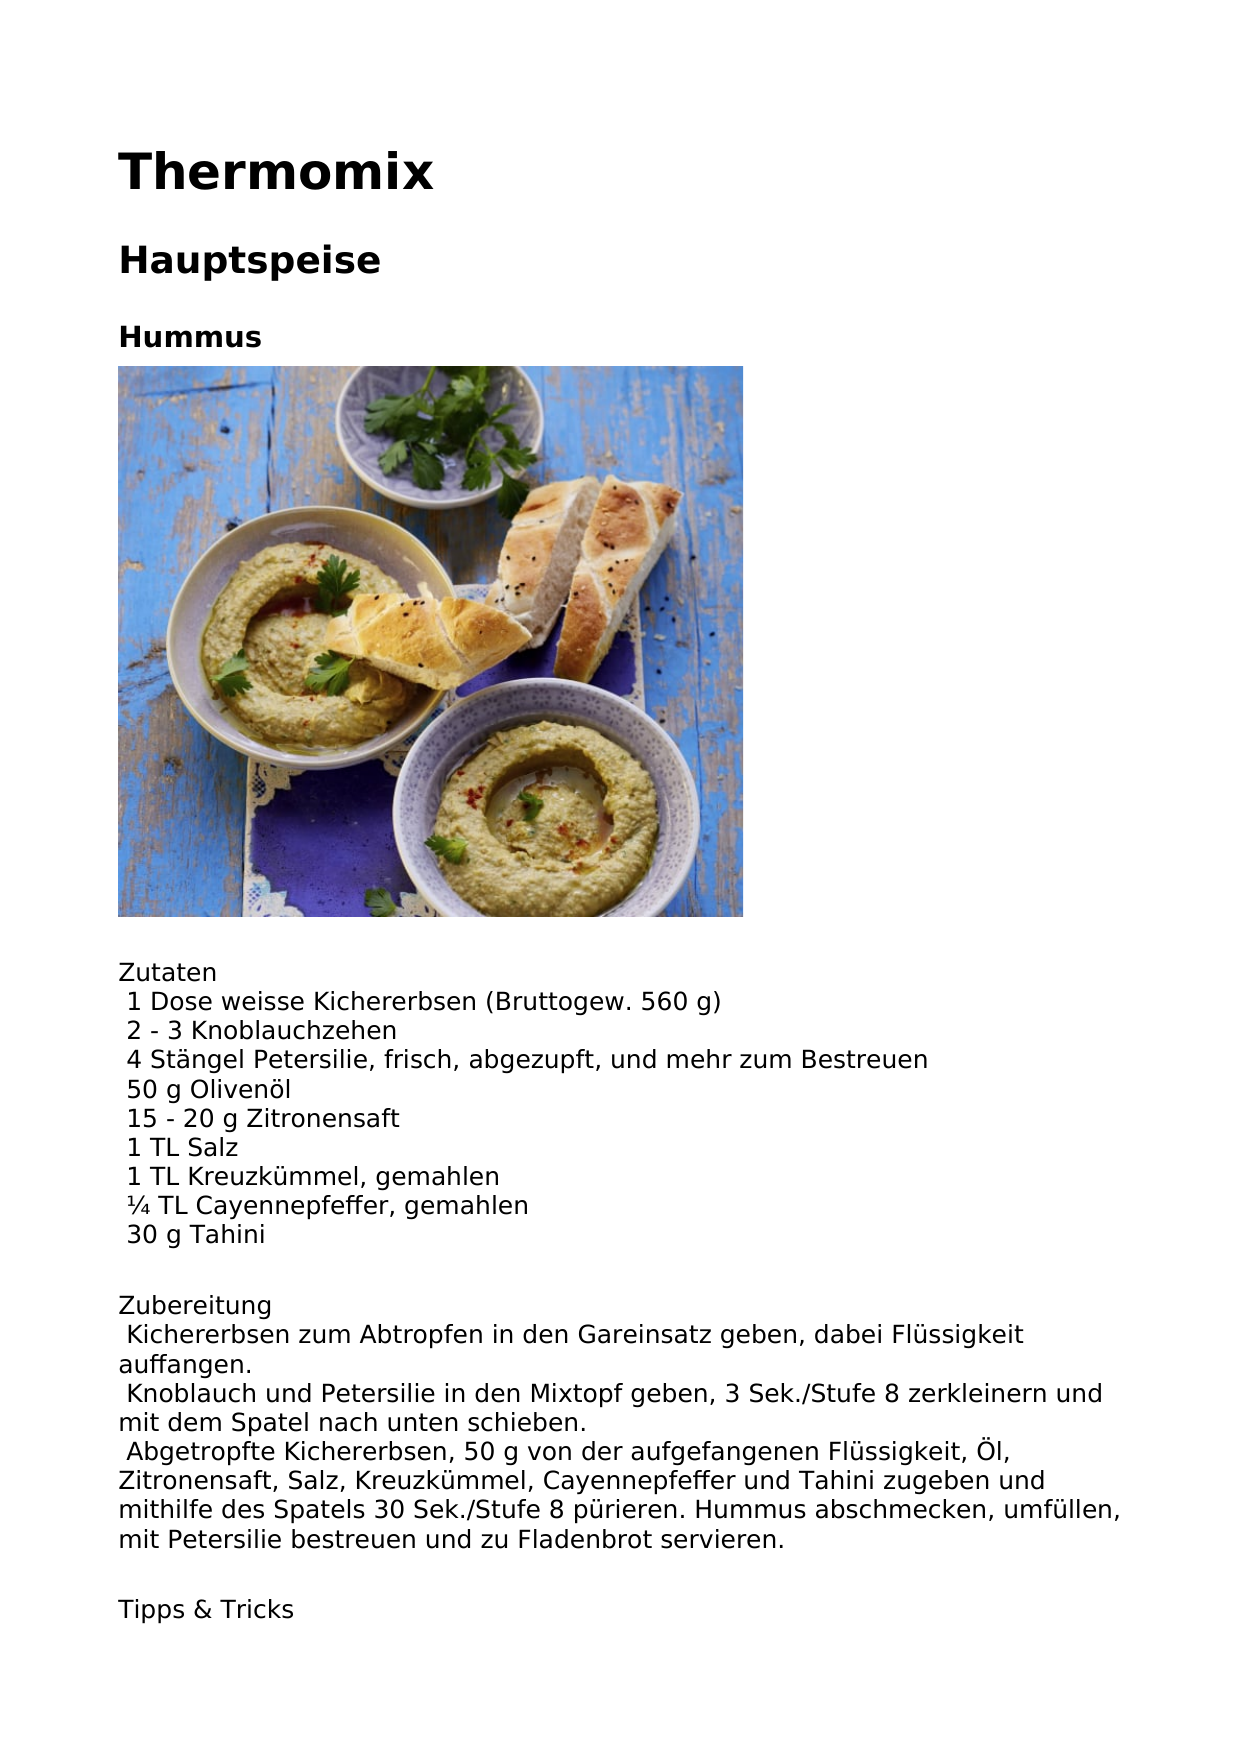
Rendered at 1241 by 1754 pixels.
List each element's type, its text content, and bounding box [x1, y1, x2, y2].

subtitle Hummus [118, 320, 1122, 354]
subtitle Hauptspeise [118, 239, 1122, 282]
text Zutaten 1 Dose weisse Kichererbsen (Bruttogew. 560 g) 2 - 3 Knoblauchzehen 4 Stängel Petersilie, frisch, abgezupft, und mehr zum Bestreuen 50 g Olivenöl 15 - 20 g Zitronensaft 1 TL Salz 1 TL Kreuzkümmel, gemahlen ¼ TL Cayennepfeffer, gemahlen 30 g Tahini [118, 958, 1122, 1279]
picture [118, 366, 744, 917]
text Zubereitung Kichererbsen zum Abtropfen in den Gareinsatz geben, dabei Flüssigkeit auffangen. Knoblauch und Petersilie in den Mixtopf geben, 3 Sek./Stufe 8 zerkleinern und mit dem Spatel nach unten schieben. Abgetropfte Kichererbsen, 50 g von der aufgefangenen Flüssigkeit, Öl, Zitronensaft, Salz, Kreuzkümmel, Cayennepfeffer und Tahini zugeben und mithilfe des Spatels 30 Sek./Stufe 8 pürieren. Hummus abschmecken, umfüllen, mit Petersilie bestreuen und zu Fladenbrot servieren. [118, 1291, 1122, 1583]
subtitle Thermomix [118, 143, 1122, 201]
text Tipps & Tricks [118, 1596, 1122, 1625]
